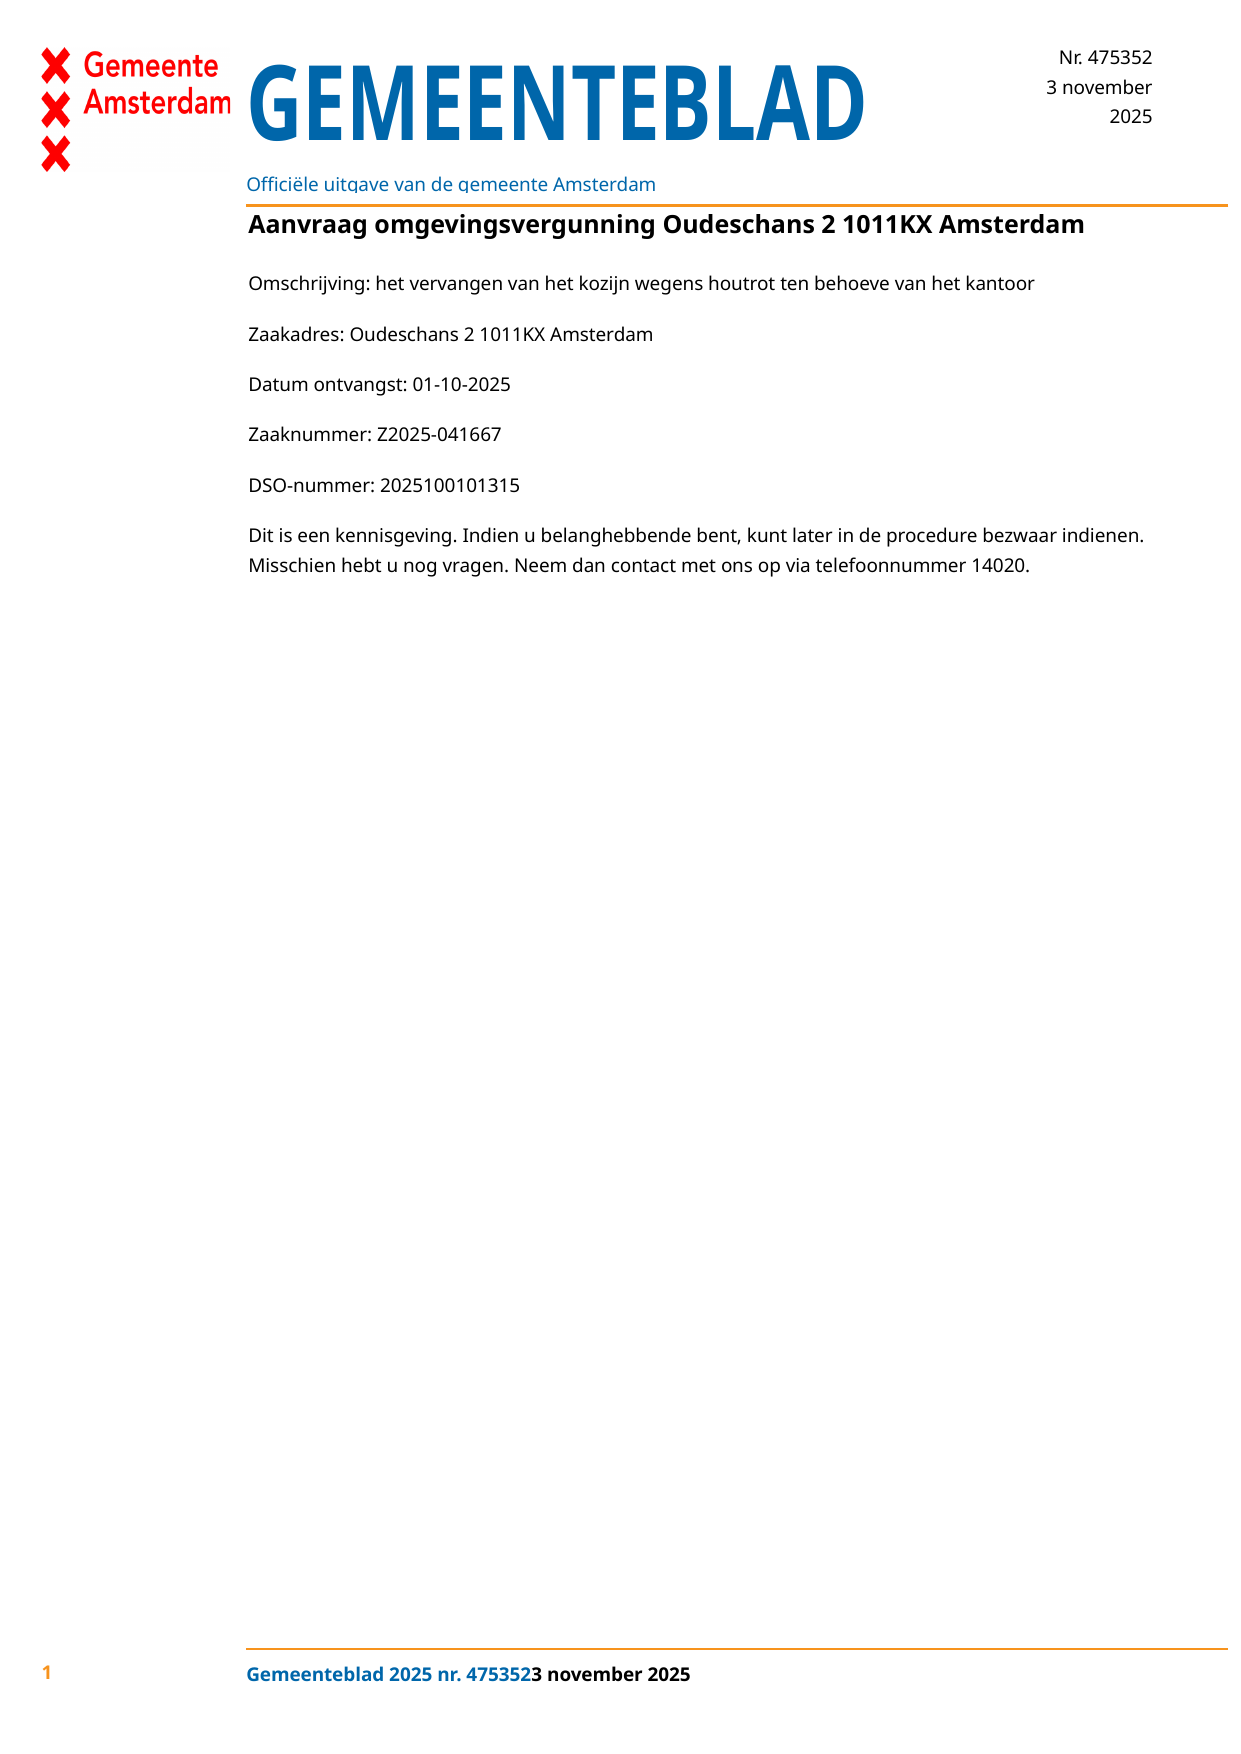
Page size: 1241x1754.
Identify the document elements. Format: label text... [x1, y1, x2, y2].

text Dit is een kennisgeving. Indien u belanghebbende bent, kunt later in de procedure bezwaar indienen. Misschien hebt u nog vragen. Neem dan contact met ons op via telefoonnummer 14020. [248, 522, 1152, 578]
text Omschrijving: het vervangen van het kozijn wegens houtrot ten behoeve van het kantoor [248, 270, 1152, 296]
text Zaakadres: Oudeschans 2 1011KX Amsterdam [248, 321, 1152, 346]
text Datum ontvangst: 01-10-2025 [248, 371, 1152, 397]
text Aanvraag omgevingsvergunning Oudeschans 2 1011KX Amsterdam [248, 207, 1152, 241]
text DSO-nummer: 2025100101315 [248, 472, 1152, 498]
text Zaaknummer: Z2025-041667 [248, 422, 1152, 447]
picture [41, 47, 231, 172]
